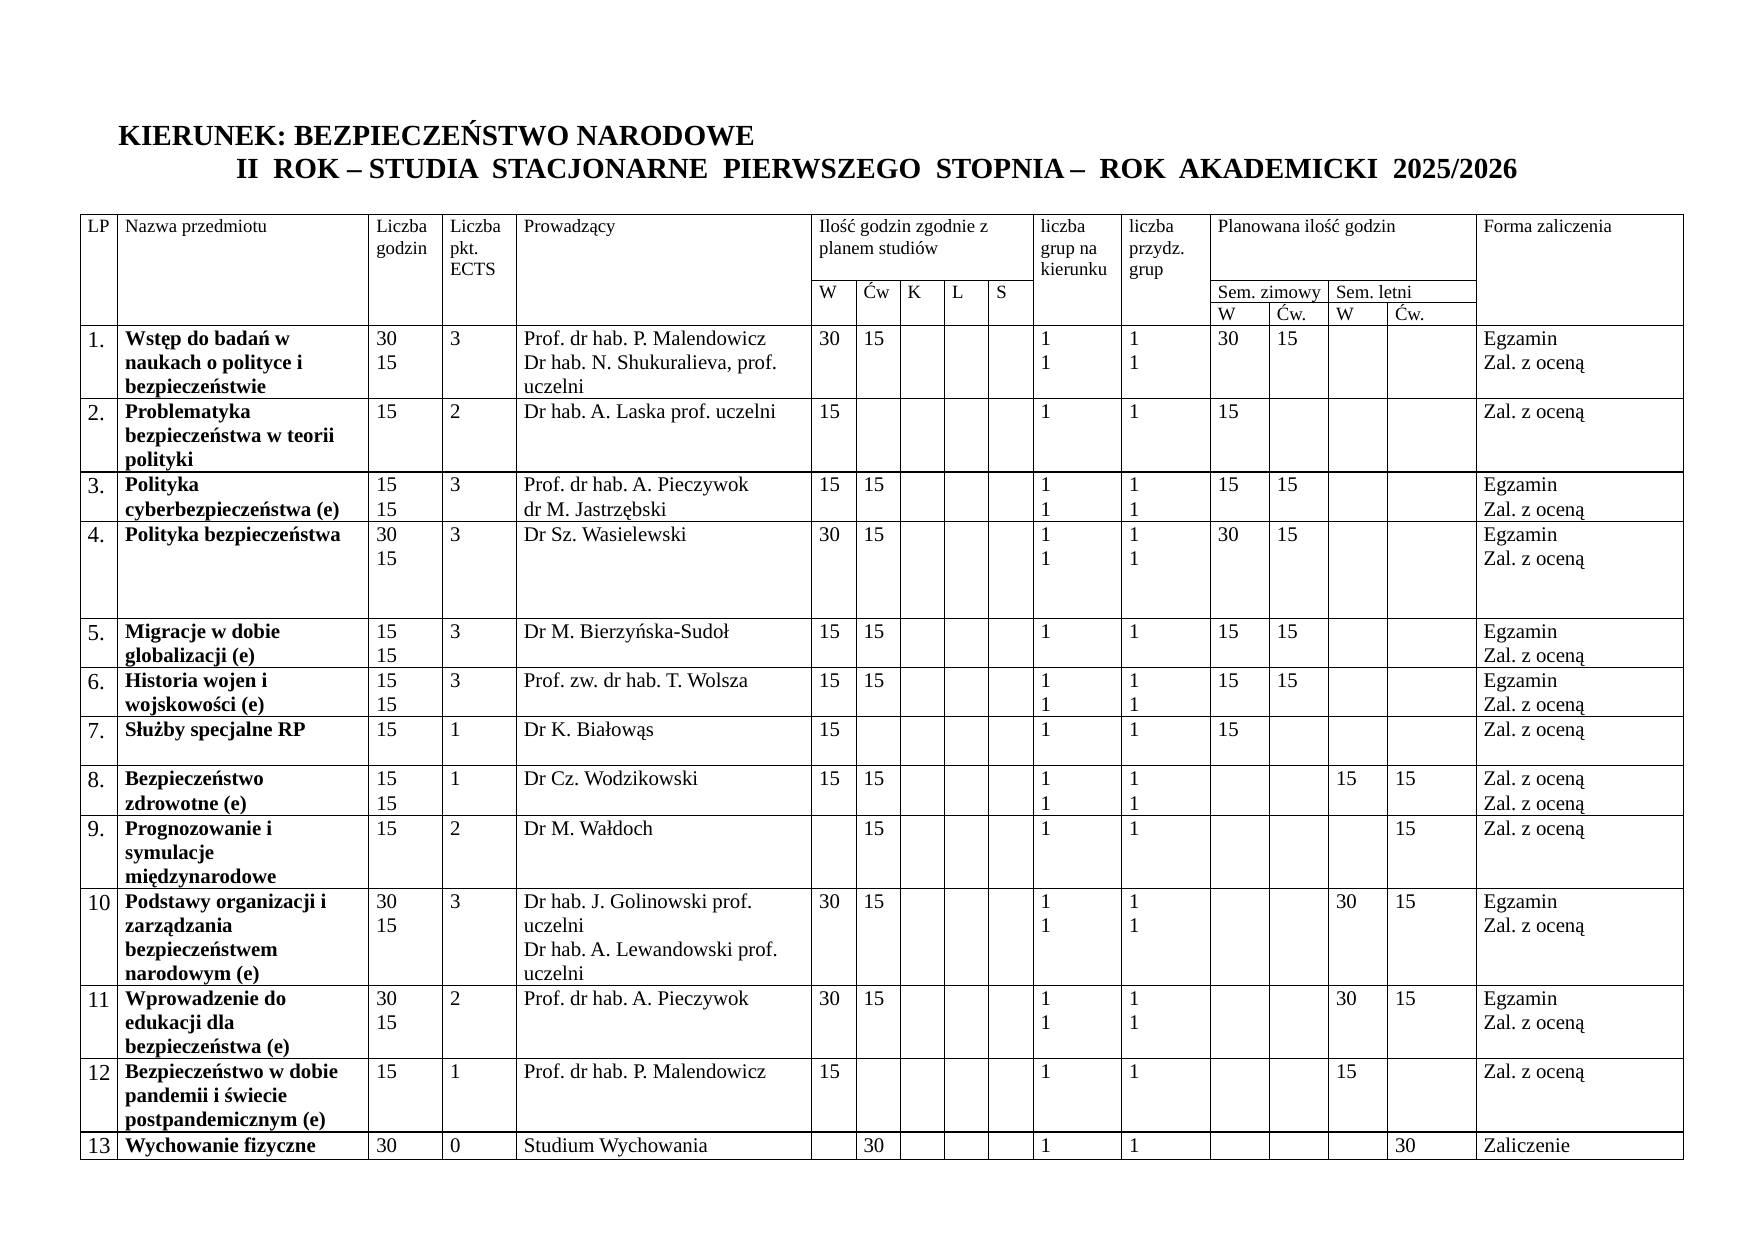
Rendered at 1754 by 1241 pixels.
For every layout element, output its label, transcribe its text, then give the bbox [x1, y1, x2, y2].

table_cell Ćw. [1388, 303, 1476, 325]
table_cell 30 [812, 326, 856, 398]
table_cell Historia wojen i wojskowości (e) [118, 668, 368, 716]
table_cell 1 [1034, 1133, 1121, 1159]
table_cell 15 [812, 473, 856, 521]
table_cell Zal. z oceną [1477, 717, 1683, 765]
table_cell Dr M. Wałdoch [517, 816, 811, 888]
table_cell Egzamin Zal. z oceną [1477, 889, 1683, 985]
table_cell [1270, 889, 1328, 985]
table_cell 1 [443, 766, 516, 814]
table_cell [989, 889, 1033, 985]
table_cell 15 [857, 816, 900, 888]
table_cell W [812, 281, 856, 325]
table_cell 15 [812, 717, 856, 765]
table_cell 15 [857, 986, 900, 1058]
table_cell 15 15 [369, 766, 442, 814]
table_cell 30 [857, 1133, 900, 1159]
table_cell [901, 619, 944, 667]
table_cell 10 [81, 889, 117, 985]
table_cell [1211, 1059, 1269, 1131]
table_cell [1329, 619, 1387, 667]
subtitle KIERUNEK: BEZPIECZEŃSTWO NARODOWE [118, 118, 1636, 152]
table_cell Zal. z oceną Zal. z oceną [1477, 766, 1683, 814]
table_cell 6. [81, 668, 117, 716]
table_cell 15 [812, 766, 856, 814]
table_cell Wstęp do badań w naukach o polityce i bezpieczeństwie [118, 326, 368, 398]
table_cell 2 [443, 986, 516, 1058]
table_cell [857, 717, 900, 765]
table_cell Zal. z oceną [1477, 399, 1683, 471]
table_header Liczba pkt. ECTS [443, 215, 516, 280]
table_header liczba grup na kierunku [1034, 215, 1121, 325]
table_cell 15 [1211, 619, 1269, 667]
table_cell 3 [443, 668, 516, 716]
table_cell 1 [1122, 619, 1210, 667]
table_cell 3 [443, 326, 516, 398]
table_cell [989, 986, 1033, 1058]
table_cell [945, 473, 988, 521]
table_cell S [989, 281, 1033, 325]
table_cell 15 [1211, 399, 1269, 471]
table_cell [945, 717, 988, 765]
table_cell 15 [857, 668, 900, 716]
table_header Planowana ilość godzin [1211, 215, 1476, 280]
table_cell [989, 473, 1033, 521]
table_cell [1270, 717, 1328, 765]
table_cell 1 1 [1034, 766, 1121, 814]
table_cell 15 [369, 717, 442, 765]
table_cell [1329, 717, 1387, 765]
table_cell 1 [1034, 1059, 1121, 1131]
table_cell 15 15 [369, 619, 442, 667]
table_cell Zal. z oceną [1477, 816, 1683, 888]
table_header Prowadzący [517, 215, 811, 325]
table_cell Zal. z oceną [1477, 1059, 1683, 1131]
table_cell [989, 717, 1033, 765]
table_cell 15 [1329, 1059, 1387, 1131]
table_cell 15 [1211, 668, 1269, 716]
table_cell 15 [1270, 619, 1328, 667]
table_cell [812, 816, 856, 888]
table_cell [1388, 717, 1476, 765]
table_cell [945, 1133, 988, 1159]
table_cell [901, 816, 944, 888]
table_cell [857, 399, 900, 471]
table_cell Dr hab. J. Golinowski prof. uczelni Dr hab. A. Lewandowski prof. uczelni [517, 889, 811, 985]
table_cell 5. [81, 619, 117, 667]
table_header LP [81, 215, 117, 325]
table_cell [945, 1059, 988, 1131]
table_cell 9. [81, 816, 117, 888]
table_cell [1270, 399, 1328, 471]
table_cell [1211, 889, 1269, 985]
table_cell 30 [812, 522, 856, 618]
table_cell [945, 522, 988, 618]
table_cell [1270, 986, 1328, 1058]
table_cell [901, 717, 944, 765]
table_header liczba przydz. grup [1122, 215, 1210, 325]
table_cell [945, 326, 988, 398]
subtitle II ROK – STUDIA STACJONARNE PIERWSZEGO STOPNIA – ROK AKADEMICKI 2025/2026 [118, 152, 1636, 185]
table_cell 1 [1122, 1133, 1210, 1159]
table_cell Ćw [857, 281, 900, 325]
table_cell 1 [1122, 399, 1210, 471]
table_cell [1211, 766, 1269, 814]
table_cell [989, 668, 1033, 716]
table_cell [945, 986, 988, 1058]
table_cell Dr Cz. Wodzikowski [517, 766, 811, 814]
table_cell [989, 816, 1033, 888]
table_cell 15 [857, 326, 900, 398]
table_cell [945, 766, 988, 814]
table_cell 15 [1270, 326, 1328, 398]
table_cell 15 [1211, 717, 1269, 765]
table_cell 15 [1270, 668, 1328, 716]
table_cell 1 1 [1122, 986, 1210, 1058]
table_cell 15 [812, 619, 856, 667]
table_cell Dr hab. A. Laska prof. uczelni [517, 399, 811, 471]
table_cell 30 [812, 986, 856, 1058]
table_cell [1211, 986, 1269, 1058]
table_cell 15 [369, 1059, 442, 1131]
table_cell 1 1 [1034, 473, 1121, 521]
table_cell [1388, 522, 1476, 618]
table_cell 15 [369, 816, 442, 888]
table_cell 2. [81, 399, 117, 471]
table_cell 3 [443, 889, 516, 985]
table_cell K [901, 281, 944, 325]
table_cell 15 [1211, 473, 1269, 521]
table_cell [1329, 1133, 1387, 1159]
table_cell [1270, 1133, 1328, 1159]
table_cell [1388, 473, 1476, 521]
table_cell 0 [443, 1133, 516, 1159]
table_cell [443, 280, 516, 302]
table_cell 30 [369, 1133, 442, 1159]
table_cell [1329, 522, 1387, 618]
table_cell [1329, 399, 1387, 471]
table_cell [945, 619, 988, 667]
table_cell 30 [1388, 1133, 1476, 1159]
table_cell 1 [1122, 1059, 1210, 1131]
table_cell [857, 1059, 900, 1131]
table_cell Egzamin Zal. z oceną [1477, 986, 1683, 1058]
table_cell 15 [1329, 766, 1387, 814]
table_cell 15 [857, 619, 900, 667]
table_cell 13 [81, 1133, 117, 1159]
table_cell 1 1 [1122, 766, 1210, 814]
table_cell 1 1 [1034, 326, 1121, 398]
table_cell Egzamin Zal. z oceną [1477, 619, 1683, 667]
table_cell 15 [1388, 889, 1476, 985]
table_cell 1 [1122, 717, 1210, 765]
table_cell [1270, 816, 1328, 888]
table_cell [989, 766, 1033, 814]
table_cell Prof. dr hab. P. Malendowicz Dr hab. N. Shukuralieva, prof. uczelni [517, 326, 811, 398]
table_header Ilość godzin zgodnie z planem studiów [812, 215, 1033, 280]
table_cell 3 [443, 619, 516, 667]
table_cell L [945, 281, 988, 325]
table_cell [1211, 1133, 1269, 1159]
table_cell 30 [812, 889, 856, 985]
table_cell 15 15 [369, 668, 442, 716]
table_cell Studium Wychowania [517, 1133, 811, 1159]
table_cell 15 [1388, 986, 1476, 1058]
table_cell 15 15 [369, 473, 442, 521]
table_cell 30 15 [369, 986, 442, 1058]
table_cell 15 [1388, 766, 1476, 814]
table_cell 1 [443, 1059, 516, 1131]
table_cell 2 [443, 399, 516, 471]
table_cell 7. [81, 717, 117, 765]
table_cell [1329, 816, 1387, 888]
table_cell 1 [1122, 816, 1210, 888]
table_cell [989, 522, 1033, 618]
table_cell Problematyka bezpieczeństwa w teorii polityki [118, 399, 368, 471]
table_cell Egzamin Zal. z oceną [1477, 326, 1683, 398]
table_cell [989, 326, 1033, 398]
table_header Nazwa przedmiotu [118, 215, 368, 325]
table_cell Egzamin Zal. z oceną [1477, 668, 1683, 716]
table_cell Polityka cyberbezpieczeństwa (e) [118, 473, 368, 521]
table_cell [945, 889, 988, 985]
table_cell [901, 986, 944, 1058]
table_cell 12 [81, 1059, 117, 1131]
table_cell Wprowadzenie do edukacji dla bezpieczeństwa (e) [118, 986, 368, 1058]
table_cell Sem. letni [1329, 281, 1476, 302]
table_cell [1329, 473, 1387, 521]
table_cell 15 [857, 889, 900, 985]
table_cell 3 [443, 473, 516, 521]
table_cell [901, 766, 944, 814]
table_cell [989, 1059, 1033, 1131]
table_cell Polityka bezpieczeństwa [118, 522, 368, 618]
table_cell [1270, 766, 1328, 814]
table_cell W [1329, 303, 1387, 325]
table_cell [901, 1133, 944, 1159]
table_cell 1 1 [1034, 986, 1121, 1058]
table_cell [901, 473, 944, 521]
table_cell Prof. zw. dr hab. T. Wolsza [517, 668, 811, 716]
table_cell 3. [81, 473, 117, 521]
table_cell 1 1 [1122, 473, 1210, 521]
table_cell W [1211, 303, 1269, 325]
table_cell [901, 399, 944, 471]
table_cell Dr Sz. Wasielewski [517, 522, 811, 618]
table_header Liczba godzin [369, 215, 442, 325]
table_cell 1 1 [1122, 522, 1210, 618]
table_cell 15 [1270, 522, 1328, 618]
table_cell 15 [812, 399, 856, 471]
table_cell 1 1 [1034, 889, 1121, 985]
table_cell 15 [1388, 816, 1476, 888]
table_cell 1 1 [1034, 668, 1121, 716]
table_cell [945, 399, 988, 471]
table_cell [989, 619, 1033, 667]
table_cell 11 [81, 986, 117, 1058]
table_cell Sem. zimowy [1211, 281, 1328, 302]
table_cell 15 [1270, 473, 1328, 521]
table_cell 15 [857, 766, 900, 814]
table_cell [1388, 619, 1476, 667]
table_cell Egzamin Zal. z oceną [1477, 473, 1683, 521]
table_cell [901, 326, 944, 398]
table_cell [901, 522, 944, 618]
table_cell [443, 302, 516, 325]
table_cell [945, 816, 988, 888]
table_cell [901, 1059, 944, 1131]
table_cell 1 1 [1122, 668, 1210, 716]
table_cell 8. [81, 766, 117, 814]
table_cell 2 [443, 816, 516, 888]
table_cell 4. [81, 522, 117, 618]
table_cell 15 [812, 1059, 856, 1131]
table_cell Służby specjalne RP [118, 717, 368, 765]
table_cell Zaliczenie [1477, 1133, 1683, 1159]
table_cell 30 15 [369, 889, 442, 985]
table_cell Egzamin Zal. z oceną [1477, 522, 1683, 618]
table_cell Podstawy organizacji i zarządzania bezpieczeństwem narodowym (e) [118, 889, 368, 985]
table_cell 30 15 [369, 522, 442, 618]
table_cell [1329, 668, 1387, 716]
table_cell Dr M. Bierzyńska-Sudoł [517, 619, 811, 667]
table_cell [1211, 816, 1269, 888]
table_cell 30 [1329, 986, 1387, 1058]
table_cell [1329, 326, 1387, 398]
table_cell 1 [1034, 399, 1121, 471]
table_cell 30 [1211, 326, 1269, 398]
table_cell Bezpieczeństwo w dobie pandemii i świecie postpandemicznym (e) [118, 1059, 368, 1131]
table_cell 3 [443, 522, 516, 618]
table_cell Ćw. [1270, 303, 1328, 325]
table_cell [1388, 1059, 1476, 1131]
table_cell [989, 1133, 1033, 1159]
table_cell Migracje w dobie globalizacji (e) [118, 619, 368, 667]
table_cell [1388, 668, 1476, 716]
table_cell 30 15 [369, 326, 442, 398]
table_header Forma zaliczenia [1477, 215, 1683, 325]
table_cell [1388, 326, 1476, 398]
table_cell [1270, 1059, 1328, 1131]
table_cell 15 [857, 473, 900, 521]
table_cell Bezpieczeństwo zdrowotne (e) [118, 766, 368, 814]
table_cell Prognozowanie i symulacje międzynarodowe [118, 816, 368, 888]
table_cell [945, 668, 988, 716]
table_cell 15 [857, 522, 900, 618]
table_cell 1 [1034, 816, 1121, 888]
table_cell Prof. dr hab. A. Pieczywok [517, 986, 811, 1058]
table_cell Dr K. Białowąs [517, 717, 811, 765]
table_cell 15 [812, 668, 856, 716]
table_cell Wychowanie fizyczne [118, 1133, 368, 1159]
table_cell 1 1 [1122, 889, 1210, 985]
table_cell [1388, 399, 1476, 471]
table_cell [901, 889, 944, 985]
table_cell 1 1 [1122, 326, 1210, 398]
table_cell 1. [81, 326, 117, 398]
table_cell Prof. dr hab. A. Pieczywok dr M. Jastrzębski [517, 473, 811, 521]
table_cell 30 [1329, 889, 1387, 985]
table_cell [901, 668, 944, 716]
table_cell [812, 1133, 856, 1159]
table_cell [989, 399, 1033, 471]
table_cell 15 [369, 399, 442, 471]
table_cell 30 [1211, 522, 1269, 618]
table_cell Prof. dr hab. P. Malendowicz [517, 1059, 811, 1131]
table_cell 1 1 [1034, 522, 1121, 618]
table_cell 1 [1034, 717, 1121, 765]
table_cell 1 [443, 717, 516, 765]
table_cell 1 [1034, 619, 1121, 667]
